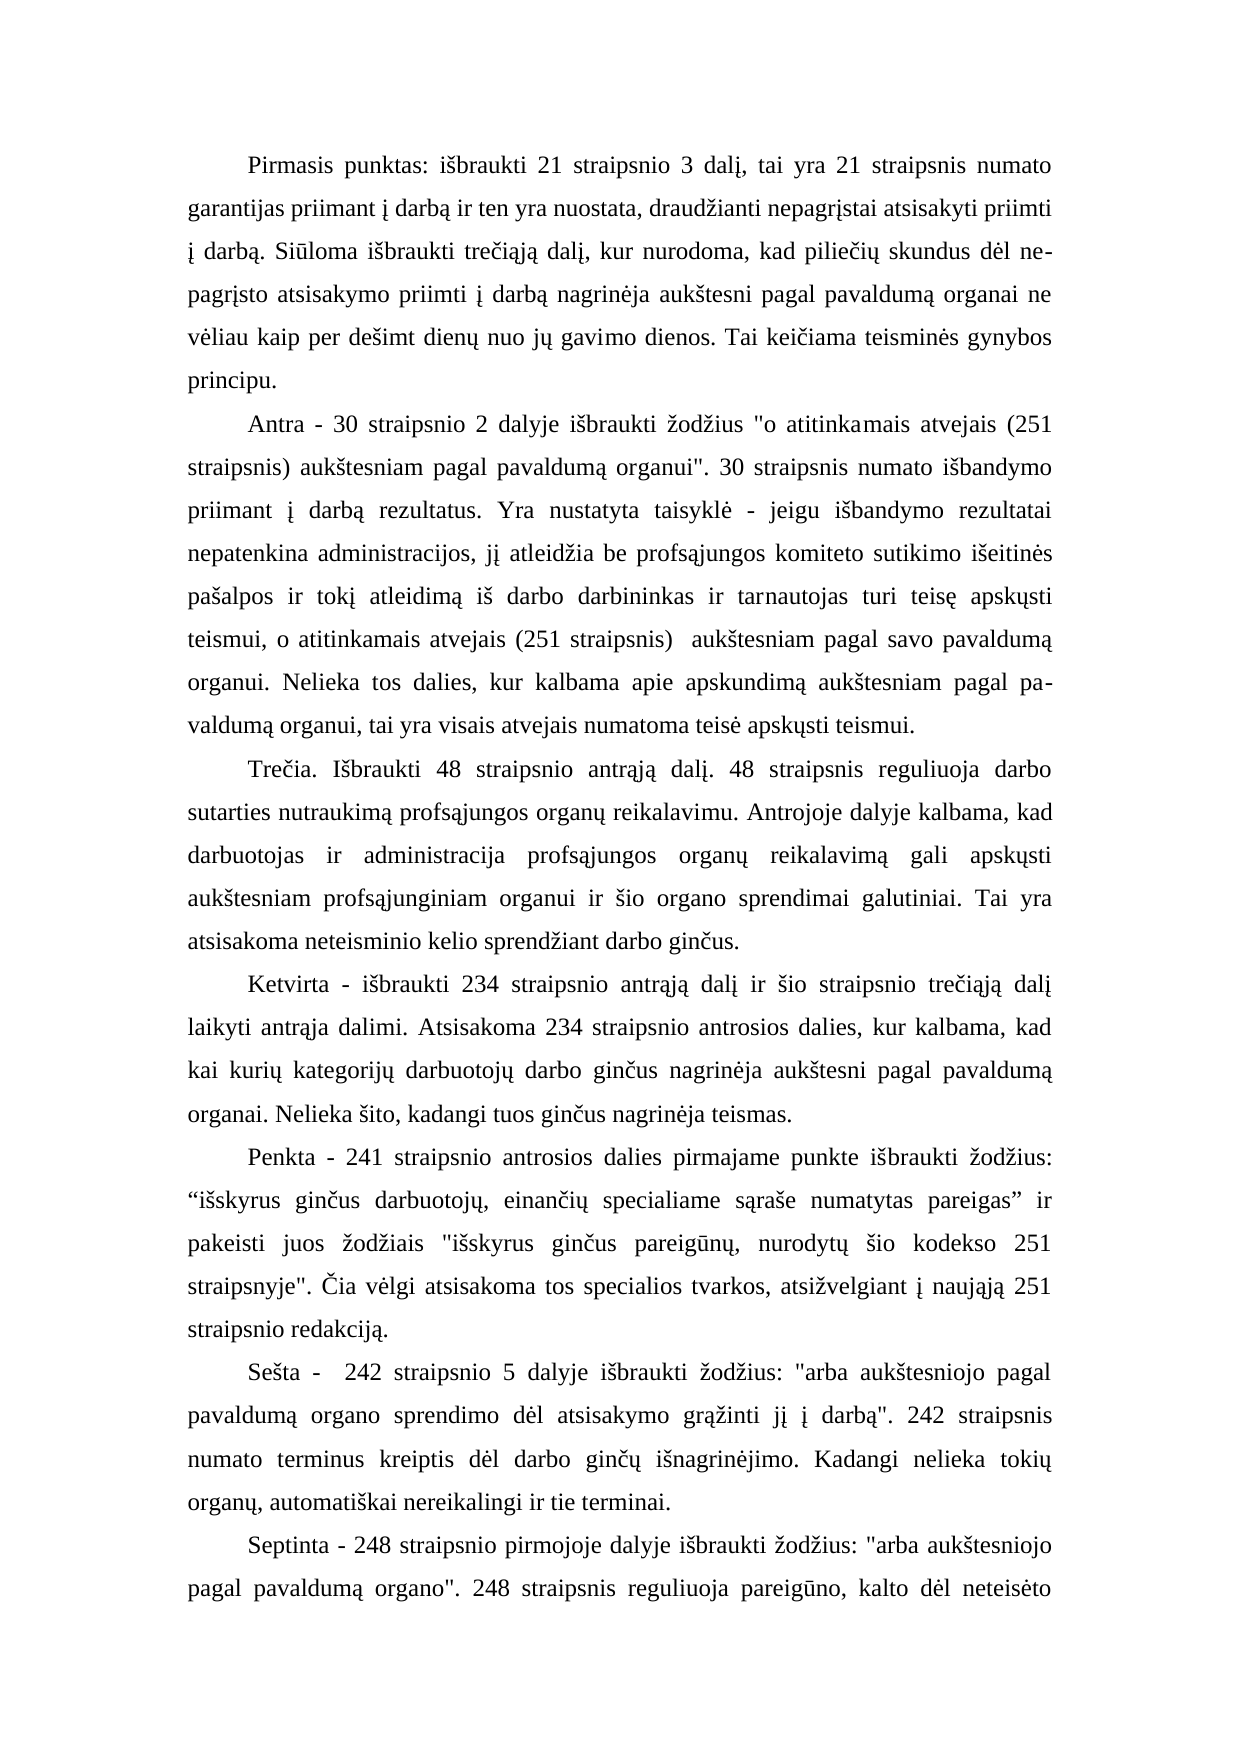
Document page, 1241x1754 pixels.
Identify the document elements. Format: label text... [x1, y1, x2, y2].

text Antra - 30 straipsnio 2 dalyje išbraukti žodžius "o atitinka­mais atvejais (251 straipsnis) aukštesniam pagal pavaldumą or­ganui". 30 straipsnis numato išbandymo priimant į darbą rezultatus. Yra nustatyta taisyklė - jeigu išbandymo rezultatai nepaten­kina administracijos, jį atleidžia be profsąjungos komiteto sutiki­mo išeitinės pašalpos ir tokį atleidimą iš darbo darbininkas ir tar­nautojas turi teisę apskųsti teismui, o atitinkamais atvejais (251 straipsnis) aukštesniam pagal savo pavaldumą organui. Nelieka tos dalies, kur kalbama apie apskundimą aukštesniam pagal pa­valdumą organui, tai yra visais atvejais numatoma teisė apskųsti teismui. [187, 409, 1053, 739]
text Sešta - 242 straipsnio 5 dalyje išbraukti žodžius: "arba aukštesniojo pagal pavaldumą organo sprendimo dėl atsisakymo grą­žinti jį į darbą". 242 straipsnis numato terminus kreiptis dėl darbo ginčų išnagrinėjimo. Kadangi nelieka tokių organų, automatiškai nereikalingi ir tie terminai. [187, 1357, 1053, 1516]
text Ketvirta - išbraukti 234 straipsnio antrąją dalį ir šio straipsnio trečiąją dalį laikyti antrąja dalimi. Atsisakoma 234 straipsnio antrosios dalies, kur kalbama, kad kai kurių kategorijų darbuotojų darbo ginčus nagrinėja aukštesni pagal pavaldumą organai. Nelieka šito, kadangi tuos ginčus nagrinėja teismas. [187, 969, 1053, 1127]
text Trečia. Išbraukti 48 straipsnio antrąją dalį. 48 straipsnis reguliuoja darbo sutarties nutraukimą profsąjungos organų reikalavi­mu. Antrojoje dalyje kalbama, kad darbuotojas ir administracija profsąjungos organų reikalavimą gali apskųsti aukštesniam profsąjunginiam organui ir šio organo sprendimai galutiniai. Tai yra atsisakoma neteisminio kelio sprendžiant darbo ginčus. [187, 754, 1053, 955]
text Pirmasis punktas: išbraukti 21 straipsnio 3 dalį, tai yra 21 straipsnis numato garantijas priimant į darbą ir ten yra nuostata, draudžianti nepagrįstai atsisakyti priimti į darbą. Siūloma iš­braukti trečiąją dalį, kur nurodoma, kad piliečių skundus dėl ne­pagrįsto atsisakymo priimti į darbą nagrinėja aukštesni pagal pavaldumą organai ne vėliau kaip per dešimt dienų nuo jų gavi­mo dienos. Tai keičiama teisminės gynybos principu. [187, 150, 1053, 394]
text Penkta - 241 straipsnio antrosios dalies pirmajame punkte iš­braukti žodžius: “išskyrus ginčus darbuotojų, einančių specialiame sąraše numatytas pareigas” ir pakeisti juos žodžiais "išskyrus ginčus pareigūnų, nurodytų šio kodekso 251 straipsnyje". Čia vėlgi atsisakoma tos specialios tvarkos, atsižvelgiant į naująją 251 straipsnio redakciją. [187, 1142, 1053, 1343]
text Septinta - 248 straipsnio pirmojoje dalyje išbraukti žodžius: "arba aukštesniojo pagal pavaldumą organo". 248 straipsnis reguliuoja pareigūno, kalto dėl neteisėto [187, 1530, 1053, 1602]
